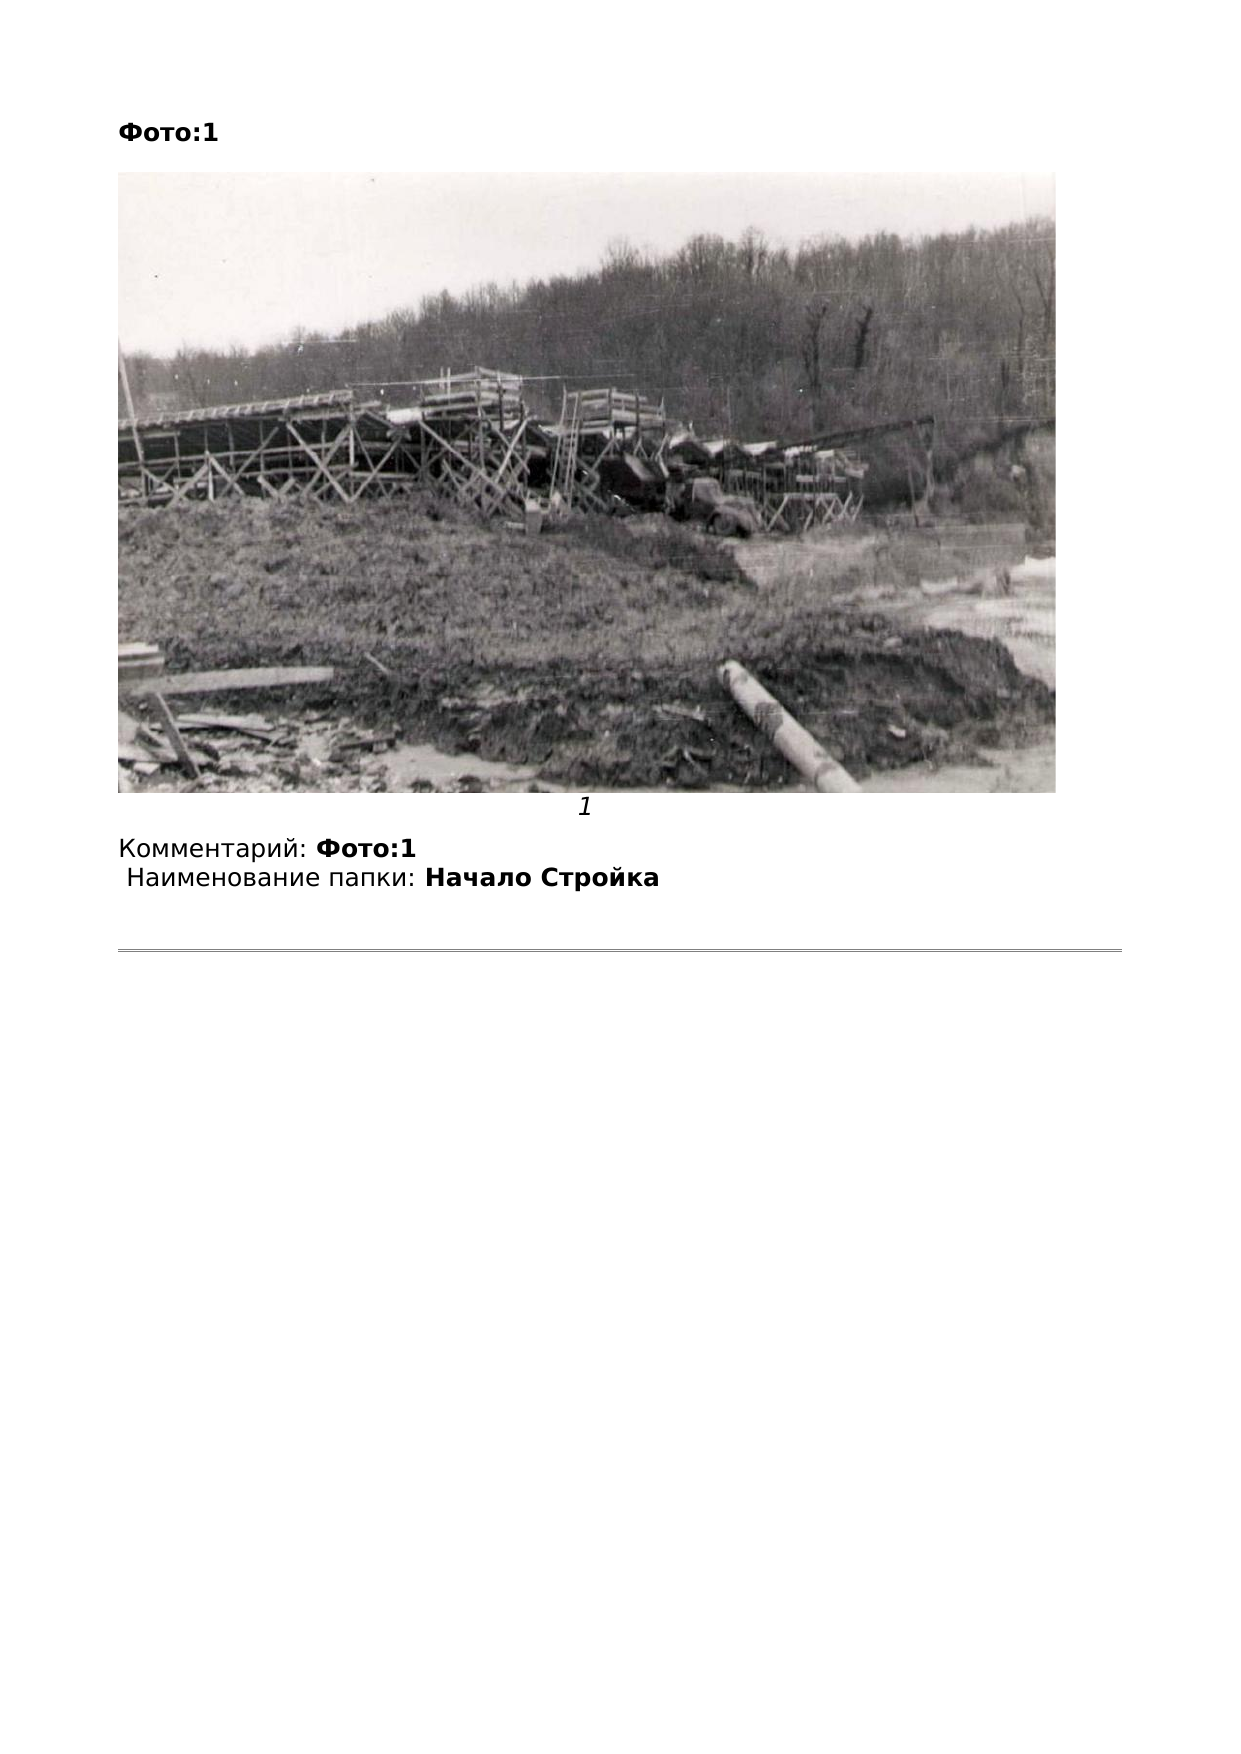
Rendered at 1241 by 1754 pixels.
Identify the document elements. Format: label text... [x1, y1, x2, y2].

text 1 [118, 793, 1056, 822]
text Комментарий: Фото:1 Наименование папки: Начало Стройка [118, 834, 1122, 922]
subtitle Фото:1 [118, 118, 1122, 147]
picture [118, 172, 1056, 793]
